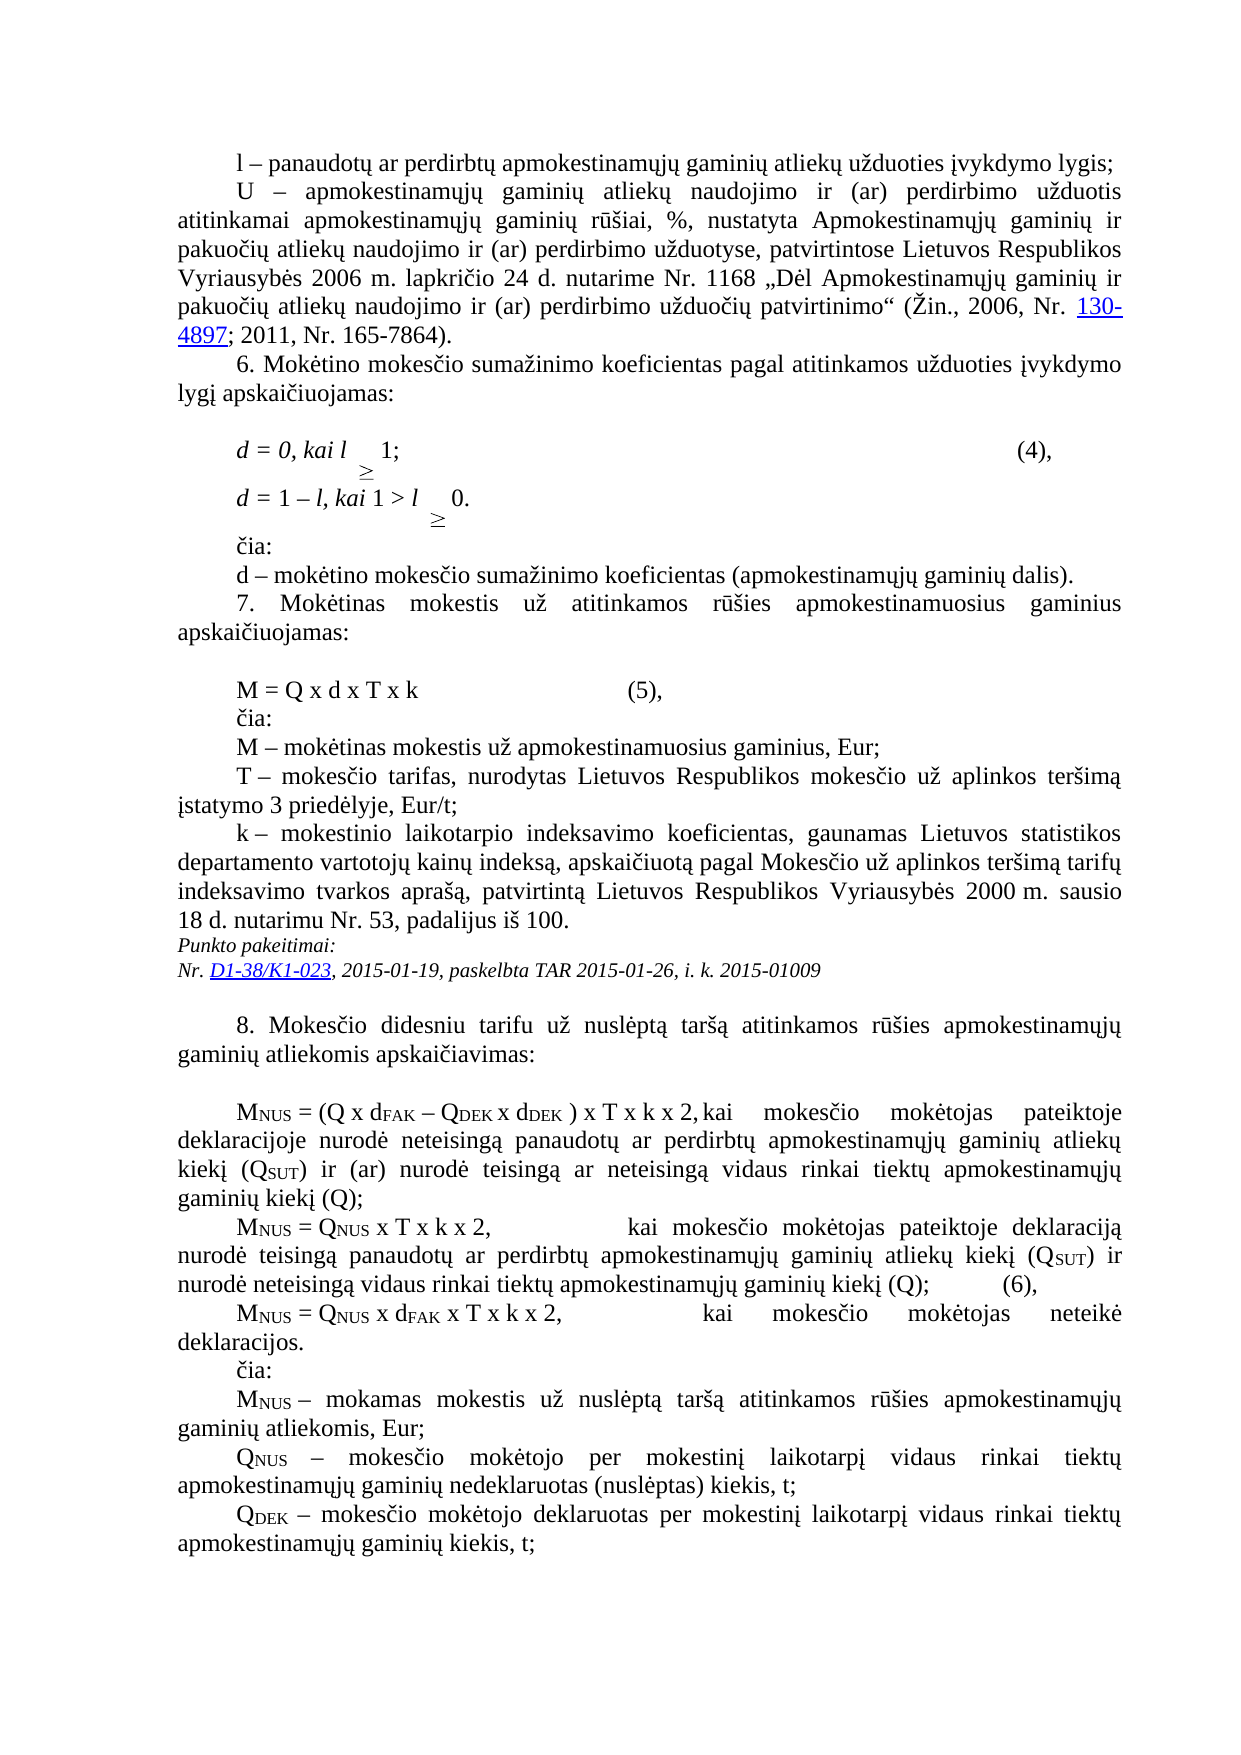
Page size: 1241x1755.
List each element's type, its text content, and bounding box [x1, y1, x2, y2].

text M = Q x d x T x k (5), [177, 675, 1122, 703]
text k – mokestinio laikotarpio indeksavimo koeficientas, gaunamas Lietuvos statistikos departamento vartotojų kainų indeksą, apskaičiuotą pagal Mokesčio už aplinkos teršimą tarifų indeksavimo tvarkos aprašą, patvirtintą Lietuvos Respublikos Vyriausybės 2000 m. sausio 18 d. nutarimu Nr. 53, padalijus iš 100. [177, 818, 1122, 933]
text MNUS – mokamas mokestis už nuslėptą taršą atitinkamos rūšies apmokestinamųjų gaminių atliekomis, Eur; [177, 1384, 1122, 1442]
text QNUS – mokesčio mokėtojo per mokestinį laikotarpį vidaus rinkai tiektų apmokestinamųjų gaminių nedeklaruotas (nuslėptas) kiekis, t; [177, 1442, 1122, 1499]
text čia: [177, 1355, 1122, 1384]
text 6. Mokėtino mokesčio sumažinimo koeficientas pagal atitinkamos užduoties įvykdymo lygį apskaičiuojamas: [177, 349, 1122, 406]
text 7. Mokėtinas mokestis už atitinkamos rūšies apmokestinamuosius gaminius apskaičiuojamas: [177, 588, 1122, 646]
text Nr. D1-38/K1-023, 2015-01-19, paskelbta TAR 2015-01-26, i. k. 2015-01009 [177, 957, 1122, 982]
text čia: [177, 531, 1122, 560]
text 8. Mokesčio didesniu tarifu už nuslėptą taršą atitinkamos rūšies apmokestinamųjų gaminių atliekomis apskaičiavimas: [177, 1010, 1122, 1068]
text T – mokesčio tarifas, nurodytas Lietuvos Respublikos mokesčio už aplinkos teršimą įstatymo 3 priedėlyje, Eur/t; [177, 761, 1122, 818]
text MNUS = (Q x dFAK – QDEK x dDEK ) x T x k x 2, kai mokesčio mokėtojas pateiktoje deklaracijoje nurodė neteisingą panaudotų ar perdirbtų apmokestinamųjų gaminių atliekų kiekį (QSUT) ir (ar) nurodė teisingą ar neteisingą vidaus rinkai tiektų apmokestinamųjų gaminių kiekį (Q); [177, 1097, 1122, 1212]
text Punkto pakeitimai: [177, 933, 1122, 957]
text U – apmokestinamųjų gaminių atliekų naudojimo ir (ar) perdirbimo užduotis atitinkamai apmokestinamųjų gaminių rūšiai, %, nustatyta Apmokestinamųjų gaminių ir pakuočių atliekų naudojimo ir (ar) perdirbimo užduotyse, patvirtintose Lietuvos Respublikos Vyriausybės 2006 m. lapkričio 24 d. nutarime Nr. 1168 „Dėl Apmokestinamųjų gaminių ir pakuočių atliekų naudojimo ir (ar) perdirbimo užduočių patvirtinimo“ (Žin., 2006, Nr. 130-4897; 2011, Nr. 165-7864). [177, 176, 1122, 349]
text d – mokėtino mokesčio sumažinimo koeficientas (apmokestinamųjų gaminių dalis). [177, 560, 1122, 588]
text MNUS = QNUS x dFAK x T x k x 2, kai mokesčio mokėtojas neteikė deklaracijos. [177, 1298, 1122, 1355]
text l – panaudotų ar perdirbtų apmokestinamųjų gaminių atliekų užduoties įvykdymo lygis; [177, 148, 1122, 176]
text čia: [177, 703, 1122, 732]
text d = 1 – l, kai 1 > l >= 0. [177, 483, 1122, 531]
text QDEK – mokesčio mokėtojo deklaruotas per mokestinį laikotarpį vidaus rinkai tiektų apmokestinamųjų gaminių kiekis, t; [177, 1499, 1122, 1557]
text MNUS = QNUS x T x k x 2, kai mokesčio mokėtojas pateiktoje deklaraciją nurodė teisingą panaudotų ar perdirbtų apmokestinamųjų gaminių atliekų kiekį (QSUT) ir nurodė neteisingą vidaus rinkai tiektų apmokestinamųjų gaminių kiekį (Q); (6), [177, 1212, 1122, 1298]
text M – mokėtinas mokestis už apmokestinamuosius gaminius, Eur; [177, 732, 1122, 761]
text d = 0, kai l >= 1; (4), [177, 435, 1122, 483]
